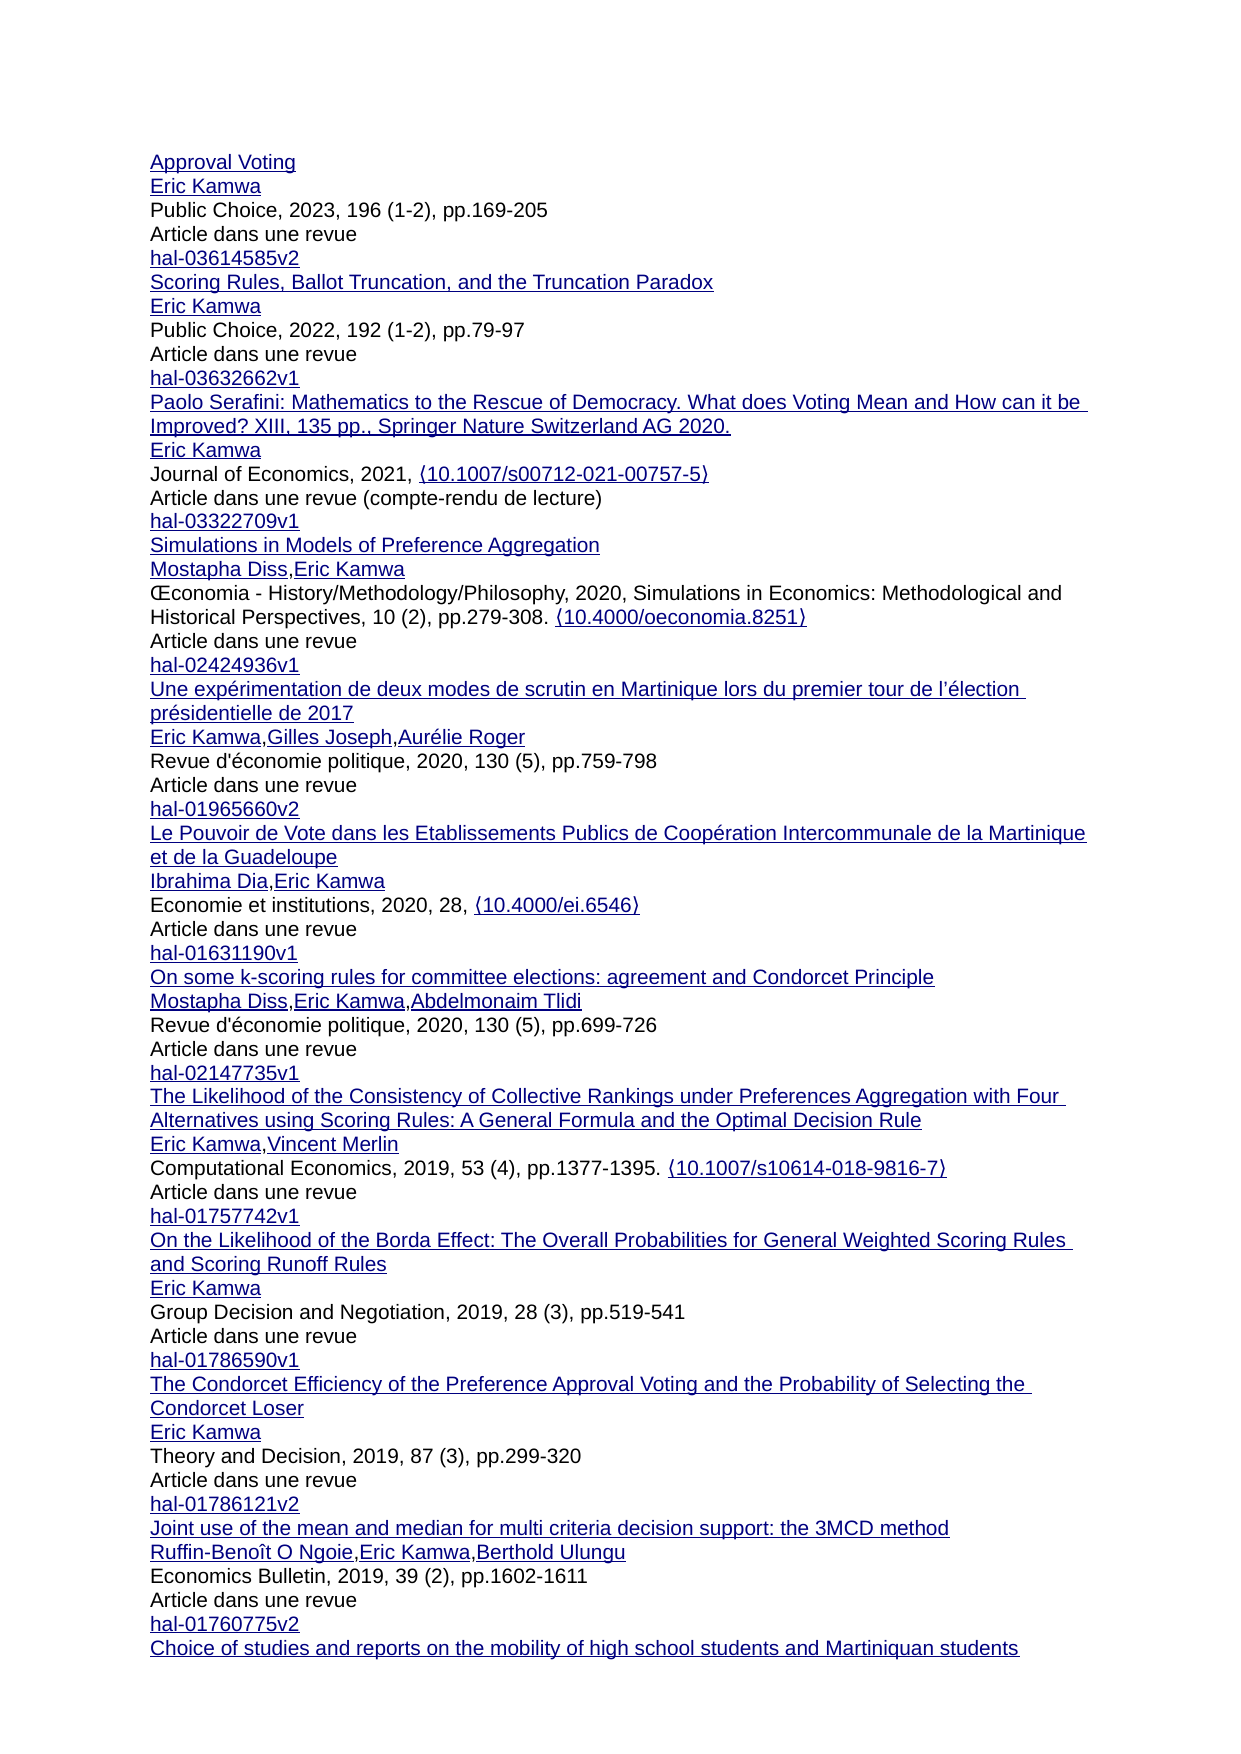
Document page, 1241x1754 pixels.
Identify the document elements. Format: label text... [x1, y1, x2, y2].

table_cell The Likelihood of the Consistency of Collective Rankings under Preferences Aggregation with Four Alternatives using Scoring Rules: A General Formula and the Optimal Decision Rule Eric Kamwa,Vincent Merlin Computational Economics, 2019, 53 (4), pp.1377-1395. ⟨10.1007/s10614-018-9816-7⟩ Article dans une revue hal-01757742v1 [150, 1084, 1090, 1228]
table_cell Simulations in Models of Preference Aggregation Mostapha Diss,Eric Kamwa Œconomia - History/Methodology/Philosophy, 2020, Simulations in Economics: Methodological and Historical Perspectives, 10 (2), pp.279-308. ⟨10.4000/oeconomia.8251⟩ Article dans une revue hal-02424936v1 [150, 533, 1090, 677]
table_cell Scoring Rules, Ballot Truncation, and the Truncation Paradox Eric Kamwa Public Choice, 2022, 192 (1-2), pp.79-97 Article dans une revue hal-03632662v1 [150, 270, 1090, 389]
table_cell On some k-scoring rules for committee elections: agreement and Condorcet Principle Mostapha Diss,Eric Kamwa,Abdelmonaim Tlidi Revue d'économie politique, 2020, 130 (5), pp.699-726 Article dans une revue hal-02147735v1 [150, 965, 1090, 1084]
table_cell Approval Voting Eric Kamwa Public Choice, 2023, 196 (1-2), pp.169-205 Article dans une revue hal-03614585v2 [150, 150, 1090, 270]
table_cell Le Pouvoir de Vote dans les Etablissements Publics de Coopération Intercommunale de la Martinique et de la Guadeloupe Ibrahima Dia,Eric Kamwa Economie et institutions, 2020, 28, ⟨10.4000/ei.6546⟩ Article dans une revue hal-01631190v1 [150, 821, 1090, 964]
table_cell Joint use of the mean and median for multi criteria decision support: the 3MCD method Ruffin-Benoît O Ngoie,Eric Kamwa,Berthold Ulungu Economics Bulletin, 2019, 39 (2), pp.1602-1611 Article dans une revue hal-01760775v2 [150, 1516, 1090, 1635]
table_cell Une expérimentation de deux modes de scrutin en Martinique lors du premier tour de l’élection présidentielle de 2017 Eric Kamwa,Gilles Joseph,Aurélie Roger Revue d'économie politique, 2020, 130 (5), pp.759-798 Article dans une revue hal-01965660v2 [150, 677, 1090, 821]
table_cell On the Likelihood of the Borda Effect: The Overall Probabilities for General Weighted Scoring Rules and Scoring Runoff Rules Eric Kamwa Group Decision and Negotiation, 2019, 28 (3), pp.519-541 Article dans une revue hal-01786590v1 [150, 1228, 1090, 1372]
table_cell The Condorcet Efficiency of the Preference Approval Voting and the Probability of Selecting the Condorcet Loser Eric Kamwa Theory and Decision, 2019, 87 (3), pp.299-320 Article dans une revue hal-01786121v2 [150, 1372, 1090, 1516]
table_cell Paolo Serafini: Mathematics to the Rescue of Democracy. What does Voting Mean and How can it be Improved? XIII, 135 pp., Springer Nature Switzerland AG 2020. Eric Kamwa Journal of Economics, 2021, ⟨10.1007/s00712-021-00757-5⟩ Article dans une revue (compte-rendu de lecture) hal-03322709v1 [150, 390, 1090, 533]
table_cell Choice of studies and reports on the mobility of high school students and Martiniquan students [150, 1635, 1090, 1659]
